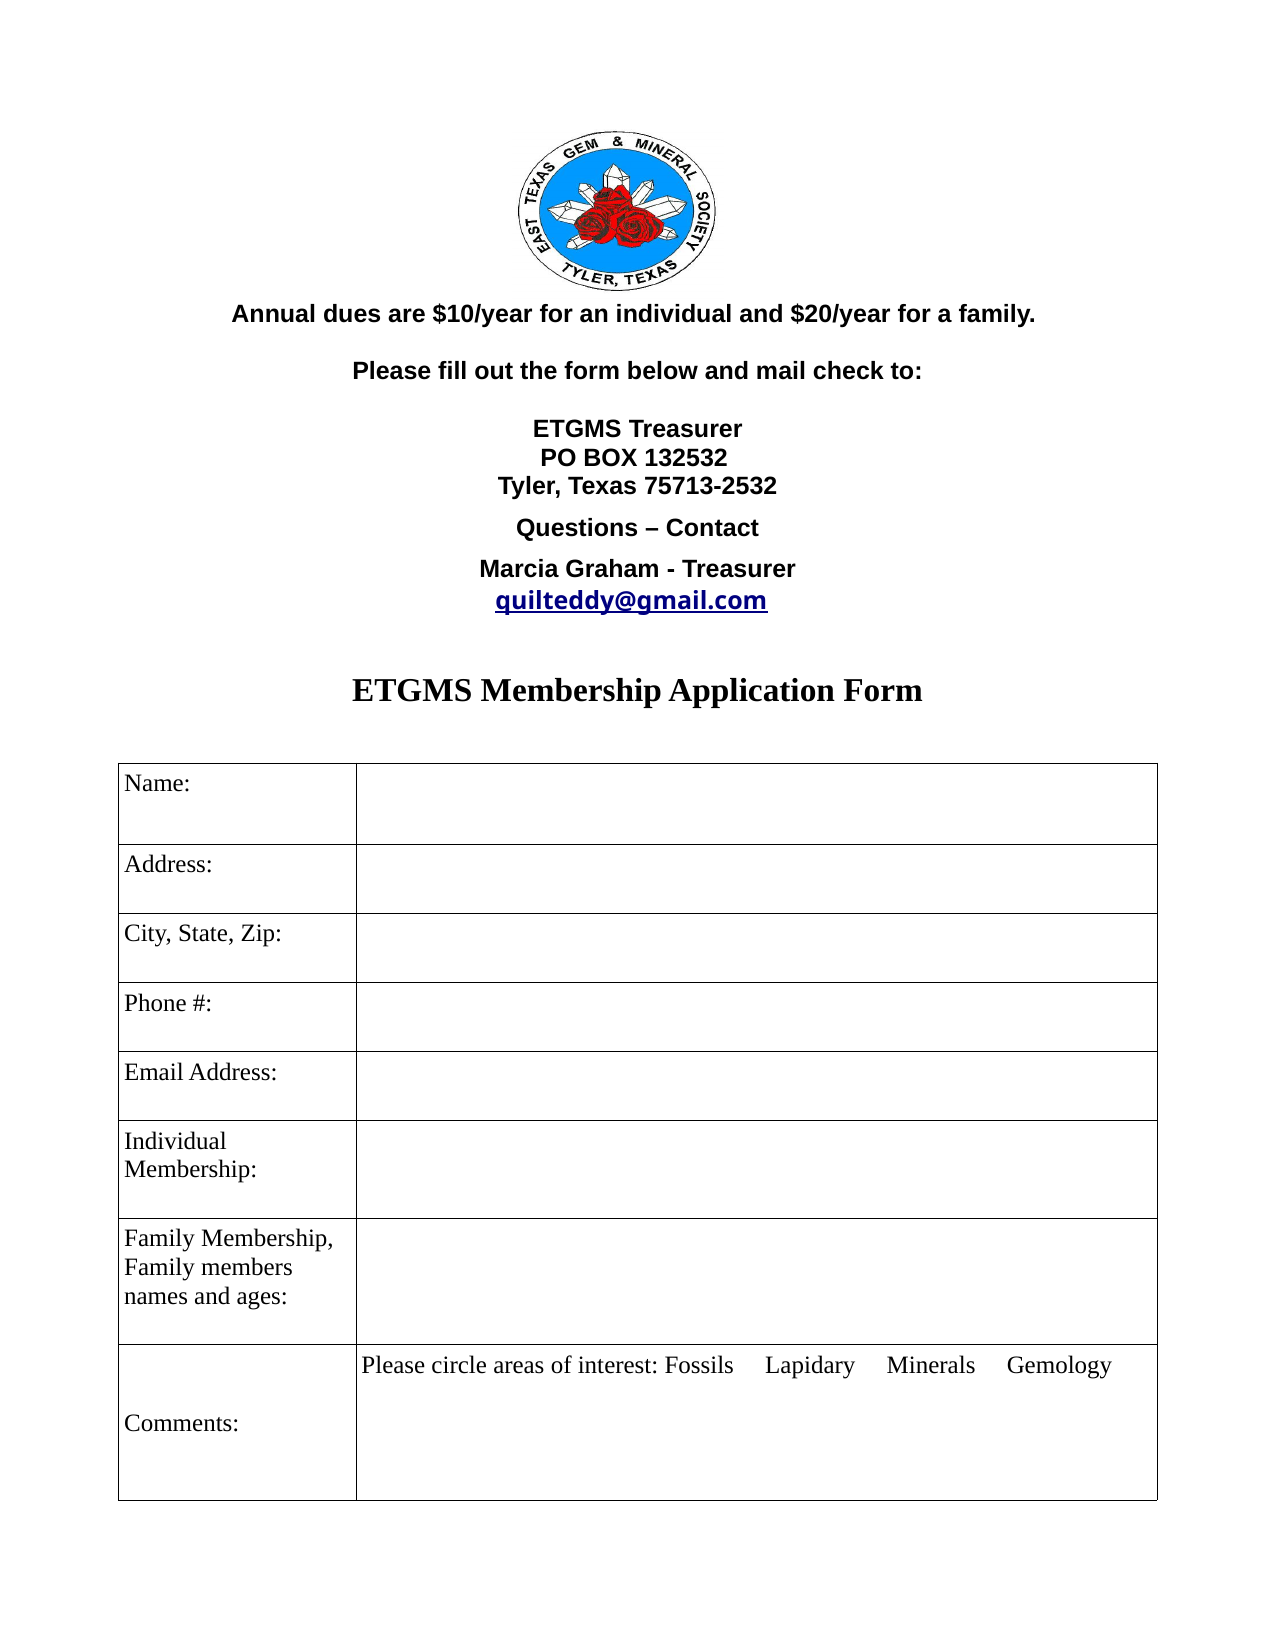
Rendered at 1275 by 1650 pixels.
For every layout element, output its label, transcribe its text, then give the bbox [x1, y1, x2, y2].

table_cell [357, 914, 1157, 982]
table_cell Individual Membership: [119, 1121, 356, 1218]
text Annual dues are $10/year for an individual and $20/year for a family. ​​Please fill out the form below and mail check to: ETGMS ​Treasurer PO BOX 132532 Tyler, Texas 75713-2532​​​ [118, 118, 1157, 500]
table_cell [357, 983, 1157, 1051]
table_cell [357, 1121, 1157, 1218]
table_cell Email Address: [119, 1052, 356, 1120]
picture [511, 126, 724, 299]
table_cell Please circle areas of interest: Fossils Lapidary Minerals Gemology [357, 1345, 1157, 1499]
table_cell [357, 845, 1157, 913]
table_cell Address: [119, 845, 356, 913]
text Questions – Contact [118, 512, 1157, 541]
table_header Name: [119, 764, 356, 844]
text Marcia Graham - Treasurer ​quilteddy@gmail.com [118, 554, 1157, 617]
table_cell Family Membership, Family members names and ages: [119, 1219, 356, 1344]
table_cell [357, 1219, 1157, 1344]
text ETGMS Membership Application Form [118, 670, 1157, 709]
table_cell City, State, Zip: [119, 914, 356, 982]
table_cell Phone #: [119, 983, 356, 1051]
table_cell Comments: [119, 1345, 356, 1499]
table_header [357, 764, 1157, 844]
table_cell [357, 1052, 1157, 1120]
